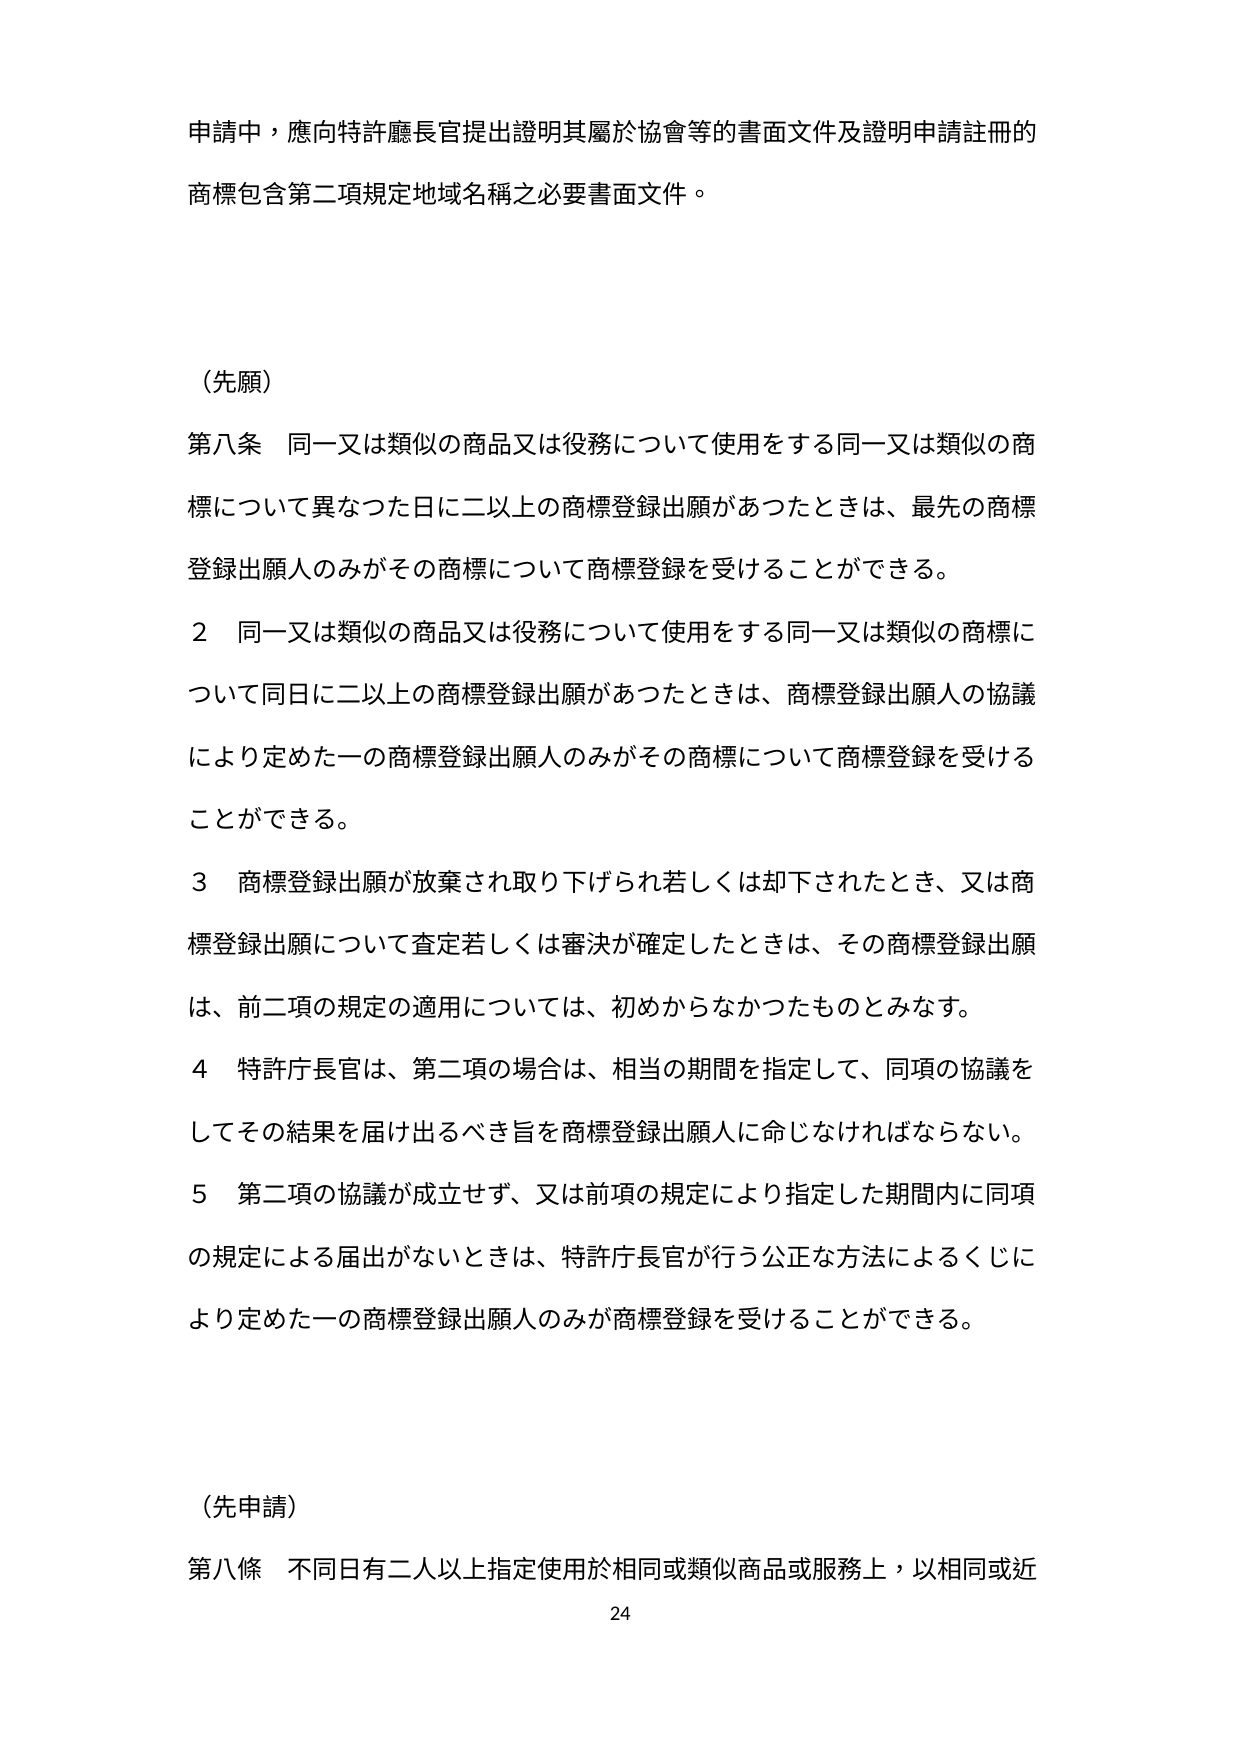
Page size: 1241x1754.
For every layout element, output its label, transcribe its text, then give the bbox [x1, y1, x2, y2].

text ５ 第二項の協議が成立せず、又は前項の規定により指定した期間内に同項の規定による届出がないときは、特許庁長官が行う公正な方法によるくじにより定めた一の商標登録出願人のみが商標登録を受けることができる。 [187, 1151, 1053, 1339]
text （先申請） [187, 1464, 1053, 1526]
text 第八條 不同日有二人以上指定使用於相同或類似商品或服務上，以相同或近 [187, 1526, 1053, 1589]
text 第八条 同一又は類似の商品又は役務について使用をする同一又は類似の商標について異なつた日に二以上の商標登録出願があつたときは、最先の商標登録出願人のみがその商標について商標登録を受けることができる。 [187, 401, 1053, 589]
text ２ 同一又は類似の商品又は役務について使用をする同一又は類似の商標について同日に二以上の商標登録出願があつたときは、商標登録出願人の協議により定めた一の商標登録出願人のみがその商標について商標登録を受けることができる。 [187, 589, 1053, 839]
text ３ 商標登録出願が放棄され取り下げられ若しくは却下されたとき、又は商標登録出願について査定若しくは審決が確定したときは、その商標登録出願は、前二項の規定の適用については、初めからなかつたものとみなす。 [187, 839, 1053, 1026]
text 申請中，應向特許廳長官提出證明其屬於協會等的書面文件及證明申請註冊的商標包含第二項規定地域名稱之必要書面文件。 [187, 89, 1053, 214]
text （先願） [187, 339, 1053, 401]
text ４ 特許庁長官は、第二項の場合は、相当の期間を指定して、同項の協議をしてその結果を届け出るべき旨を商標登録出願人に命じなければならない。 [187, 1026, 1053, 1151]
